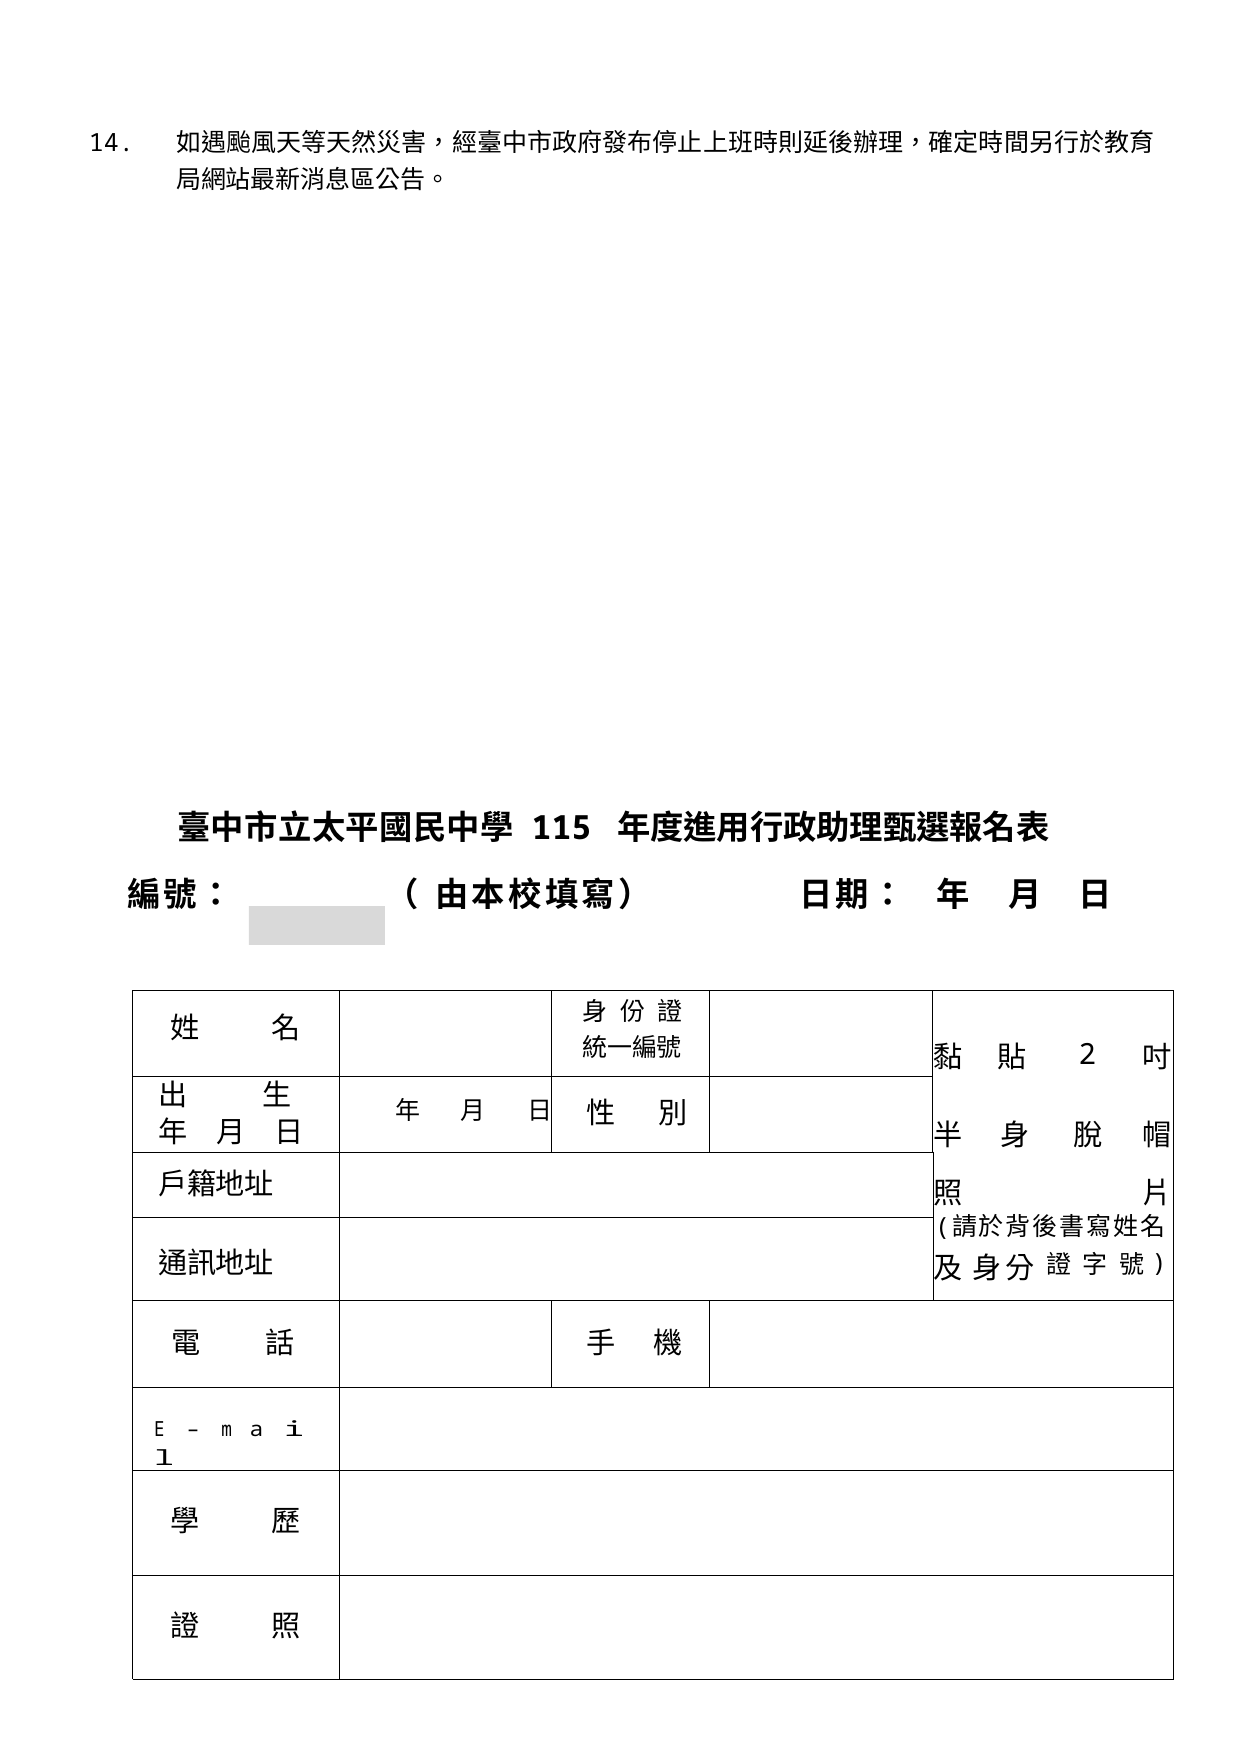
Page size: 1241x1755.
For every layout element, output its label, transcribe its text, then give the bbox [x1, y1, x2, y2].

table_cell 照 [934, 1152, 964, 1210]
table_cell 證 [133, 1576, 233, 1679]
table_cell [1070, 1152, 1112, 1210]
table_header [964, 991, 997, 1076]
table_cell 及 [934, 1242, 964, 1300]
table_cell [710, 1077, 932, 1152]
table_cell [340, 1153, 933, 1217]
table_cell [340, 1301, 551, 1387]
list 如遇颱風天等天然災害，經臺中市政府發布停止上班時則延後辦理，確定時間另行於教育局網站最新消息區公告。 [89, 123, 1158, 195]
table_cell 戶籍地址 [133, 1153, 339, 1217]
table_header [1112, 991, 1142, 1076]
table_header 身 份 證 統一編號 [552, 991, 709, 1076]
subtitle 臺中市立太平國民中學 115 年度進用行政助理甄選報名表 [133, 798, 1092, 850]
table_cell E - m a i l [133, 1388, 339, 1469]
table_cell 帽 [1142, 1076, 1173, 1152]
table_cell [964, 1152, 997, 1210]
table_cell ) [1142, 1242, 1173, 1300]
table_cell 手 [552, 1301, 635, 1387]
table_cell (請於背後書寫姓名 [934, 1210, 1173, 1242]
table_header 姓 [133, 991, 233, 1076]
table_cell 通訊地址 [133, 1242, 339, 1300]
table_cell [340, 1218, 933, 1300]
table_cell 話 [233, 1301, 339, 1387]
table_cell [133, 1218, 339, 1242]
table_cell 脫 [1070, 1076, 1112, 1152]
table_cell 字 [1070, 1242, 1112, 1300]
table_header [340, 991, 551, 1076]
table_cell [1038, 1076, 1070, 1152]
table_cell 號 [1112, 1242, 1142, 1300]
table_header 吋 [1142, 991, 1173, 1076]
table_cell 出 生 年 月 日 [133, 1077, 339, 1152]
table_header 貼 [997, 991, 1038, 1076]
table_cell 機 [635, 1301, 709, 1387]
table_cell 別 [635, 1077, 709, 1152]
table_cell 照 [233, 1576, 339, 1679]
table_cell [997, 1152, 1038, 1210]
table_cell [1112, 1152, 1142, 1210]
table_header [710, 991, 932, 1076]
table_cell 身 [997, 1076, 1038, 1152]
table_cell 片 [1142, 1152, 1173, 1210]
table_cell [340, 1471, 1173, 1575]
table_cell 半 [933, 1076, 964, 1152]
table_cell [1038, 1152, 1070, 1210]
table_cell 性 [552, 1077, 635, 1152]
table_cell [710, 1301, 1173, 1387]
text 編號： （ 由本校填寫） 日期： 年 月 日 [127, 868, 1152, 944]
table_cell [964, 1076, 997, 1152]
table_header 2 [1070, 991, 1112, 1076]
table_cell 歷 [233, 1471, 339, 1575]
table_cell 學 [133, 1471, 233, 1575]
table_cell [1112, 1076, 1142, 1152]
table_cell 月 [415, 1077, 482, 1152]
table_cell 分 [997, 1242, 1038, 1300]
table_cell 日 [482, 1077, 551, 1152]
table_header 黏 [933, 991, 964, 1076]
table_cell [340, 1576, 1173, 1679]
table_cell 年 [340, 1077, 415, 1152]
table_header [1038, 991, 1070, 1076]
table_cell [340, 1388, 1173, 1469]
table_cell 證 [1038, 1242, 1070, 1300]
table_header 名 [233, 991, 339, 1076]
table_cell 電 [133, 1301, 233, 1387]
table_cell 身 [964, 1242, 997, 1300]
